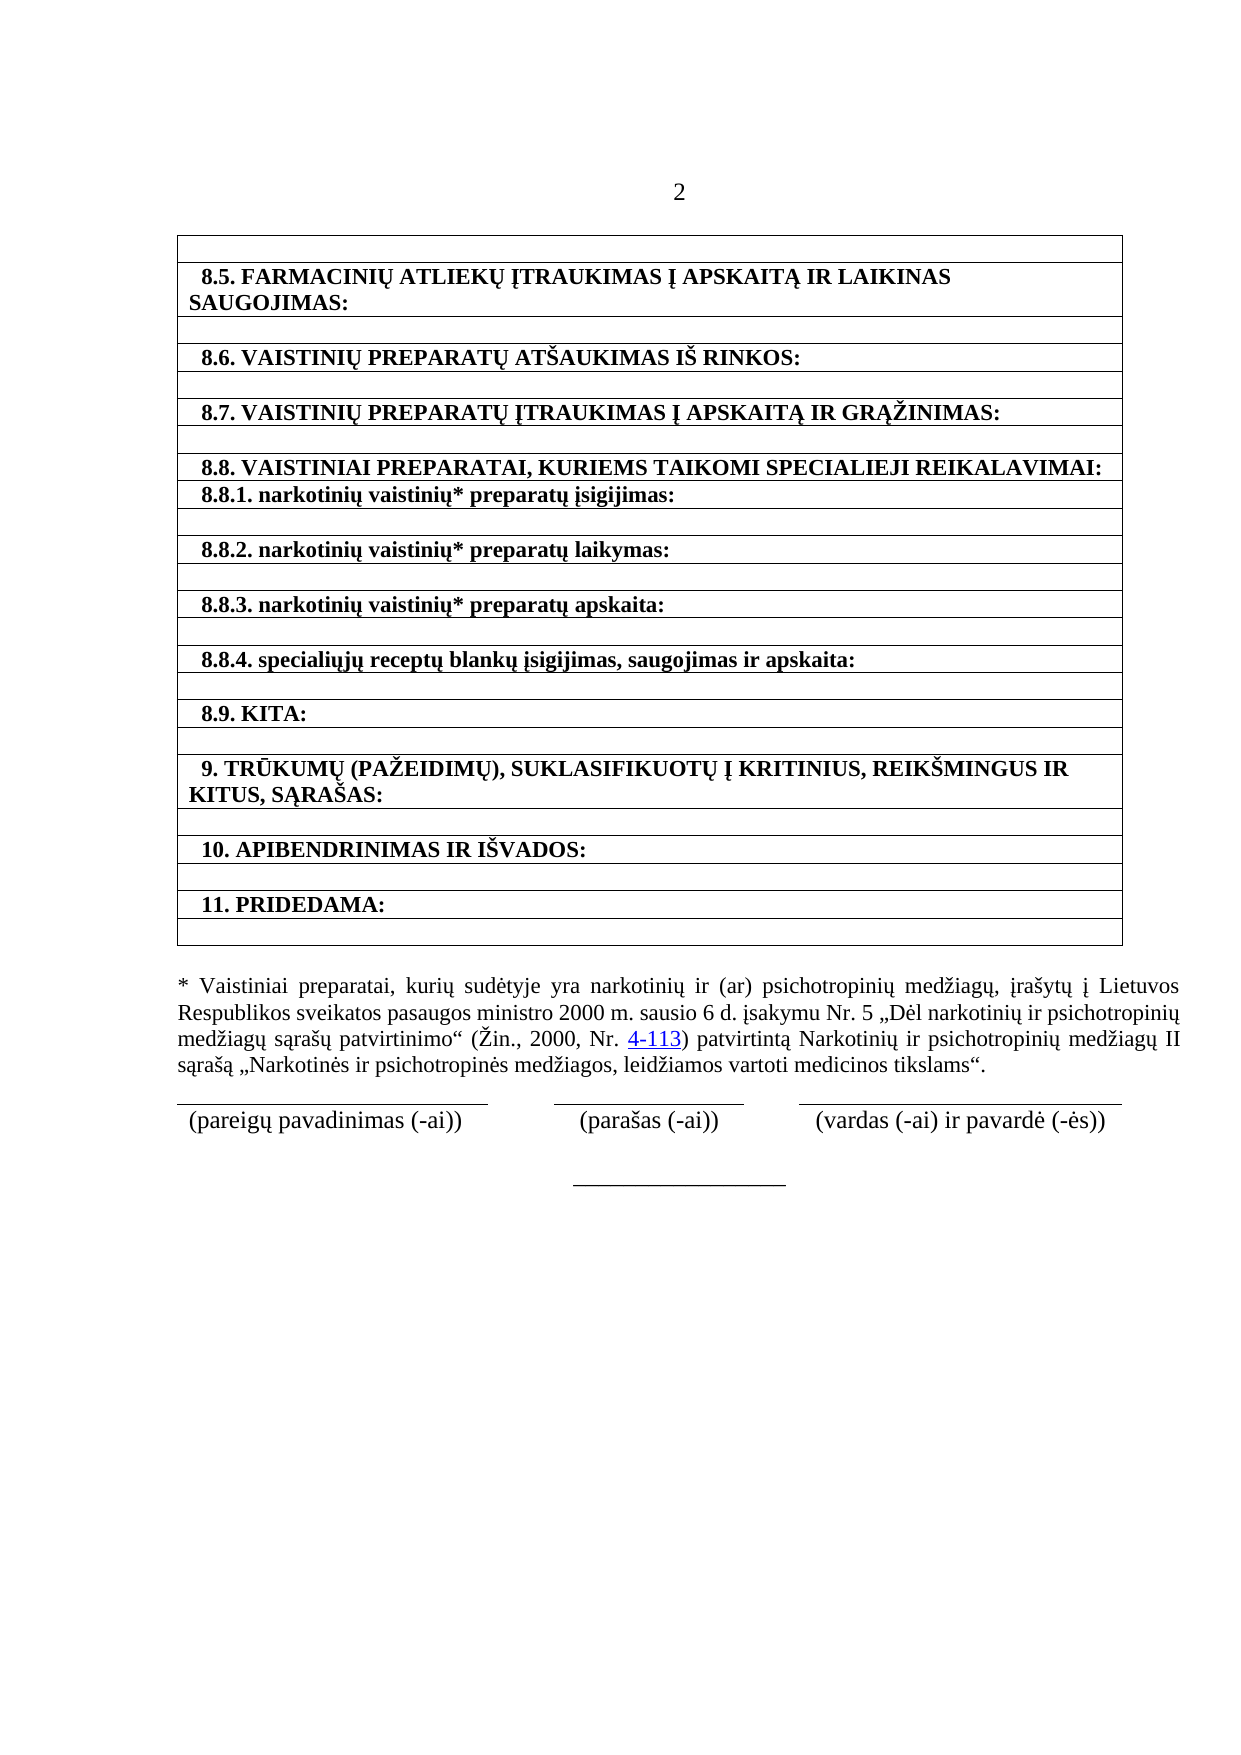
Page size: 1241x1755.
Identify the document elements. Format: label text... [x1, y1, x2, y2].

table_cell 8.8.3. narkotinių vaistinių* preparatų apskaita: [178, 591, 1122, 617]
table_cell [178, 509, 1122, 535]
table_cell [178, 864, 1122, 890]
table_cell [178, 564, 1122, 590]
table_cell 8.9. KITA: [178, 700, 1122, 727]
table_header (parašas (-ai)) [554, 1105, 744, 1134]
table_cell 8.5. FARMACINIŲ ATLIEKŲ ĮTRAUKIMAS Į APSKAITĄ IR LAIKINAS SAUGOJIMAS: [178, 263, 1122, 316]
table_cell 8.8. VAISTINIAI PREPARATAI, KURIEMS TAIKOMI SPECIALIEJI REIKALAVIMAI: [178, 454, 1122, 480]
table_cell [178, 919, 1122, 945]
table_cell [178, 809, 1122, 835]
table_cell 10. APIBENDRINIMAS IR IŠVADOS: [178, 836, 1122, 863]
table_header [744, 1104, 799, 1134]
table_header (pareigų pavadinimas (-ai)) [177, 1105, 487, 1134]
table_cell [178, 618, 1122, 644]
table_cell 8.7. VAISTINIŲ PREPARATŲ ĮTRAUKIMAS Į APSKAITĄ IR GRĄŽINIMAS: [178, 399, 1122, 425]
table_cell [178, 317, 1122, 343]
table_cell 9. TRŪKUMŲ (PAŽEIDIMŲ), SUKLASIFIKUOTŲ Į KRITINIUS, REIKŠMINGUS IR KITUS, SĄRAŠAS: [178, 755, 1122, 808]
table_cell [178, 728, 1122, 754]
table_cell 8.8.1. narkotinių vaistinių* preparatų įsigijimas: [178, 481, 1122, 508]
table_cell [178, 673, 1122, 699]
table_cell 11. PRIDEDAMA: [178, 891, 1122, 917]
table_cell 8.8.4. specialiųjų receptų blankų įsigijimas, saugojimas ir apskaita: [178, 646, 1122, 672]
table_cell 8.8.2. narkotinių vaistinių* preparatų laikymas: [178, 536, 1122, 562]
table_header [488, 1104, 554, 1134]
text _________________ [177, 1160, 1181, 1189]
table_cell [178, 372, 1122, 398]
table_header (vardas (-ai) ir pavardė (-ės)) [799, 1105, 1122, 1134]
table_cell [178, 236, 1122, 262]
table_cell 8.6. VAISTINIŲ PREPARATŲ ATŠAUKIMAS IŠ RINKOS: [178, 344, 1122, 371]
text * Vaistiniai preparatai, kurių sudėtyje yra narkotinių ir (ar) psichotropinių medžiagų, įrašytų į Lietuvos Respublikos sveikatos pasaugos ministro 2000 m. sausio 6 d. įsakymu Nr. 5 „Dėl narkotinių ir psichotropinių medžiagų sąrašų patvirtinimo“ (Žin., 2000, Nr. 4-113) patvirtintą Narkotinių ir psichotropinių medžiagų II sąrašą „Narkotinės ir psichotropinės medžiagos, leidžiamos vartoti medicinos tikslams“. [177, 972, 1181, 1078]
table_cell [178, 426, 1122, 453]
